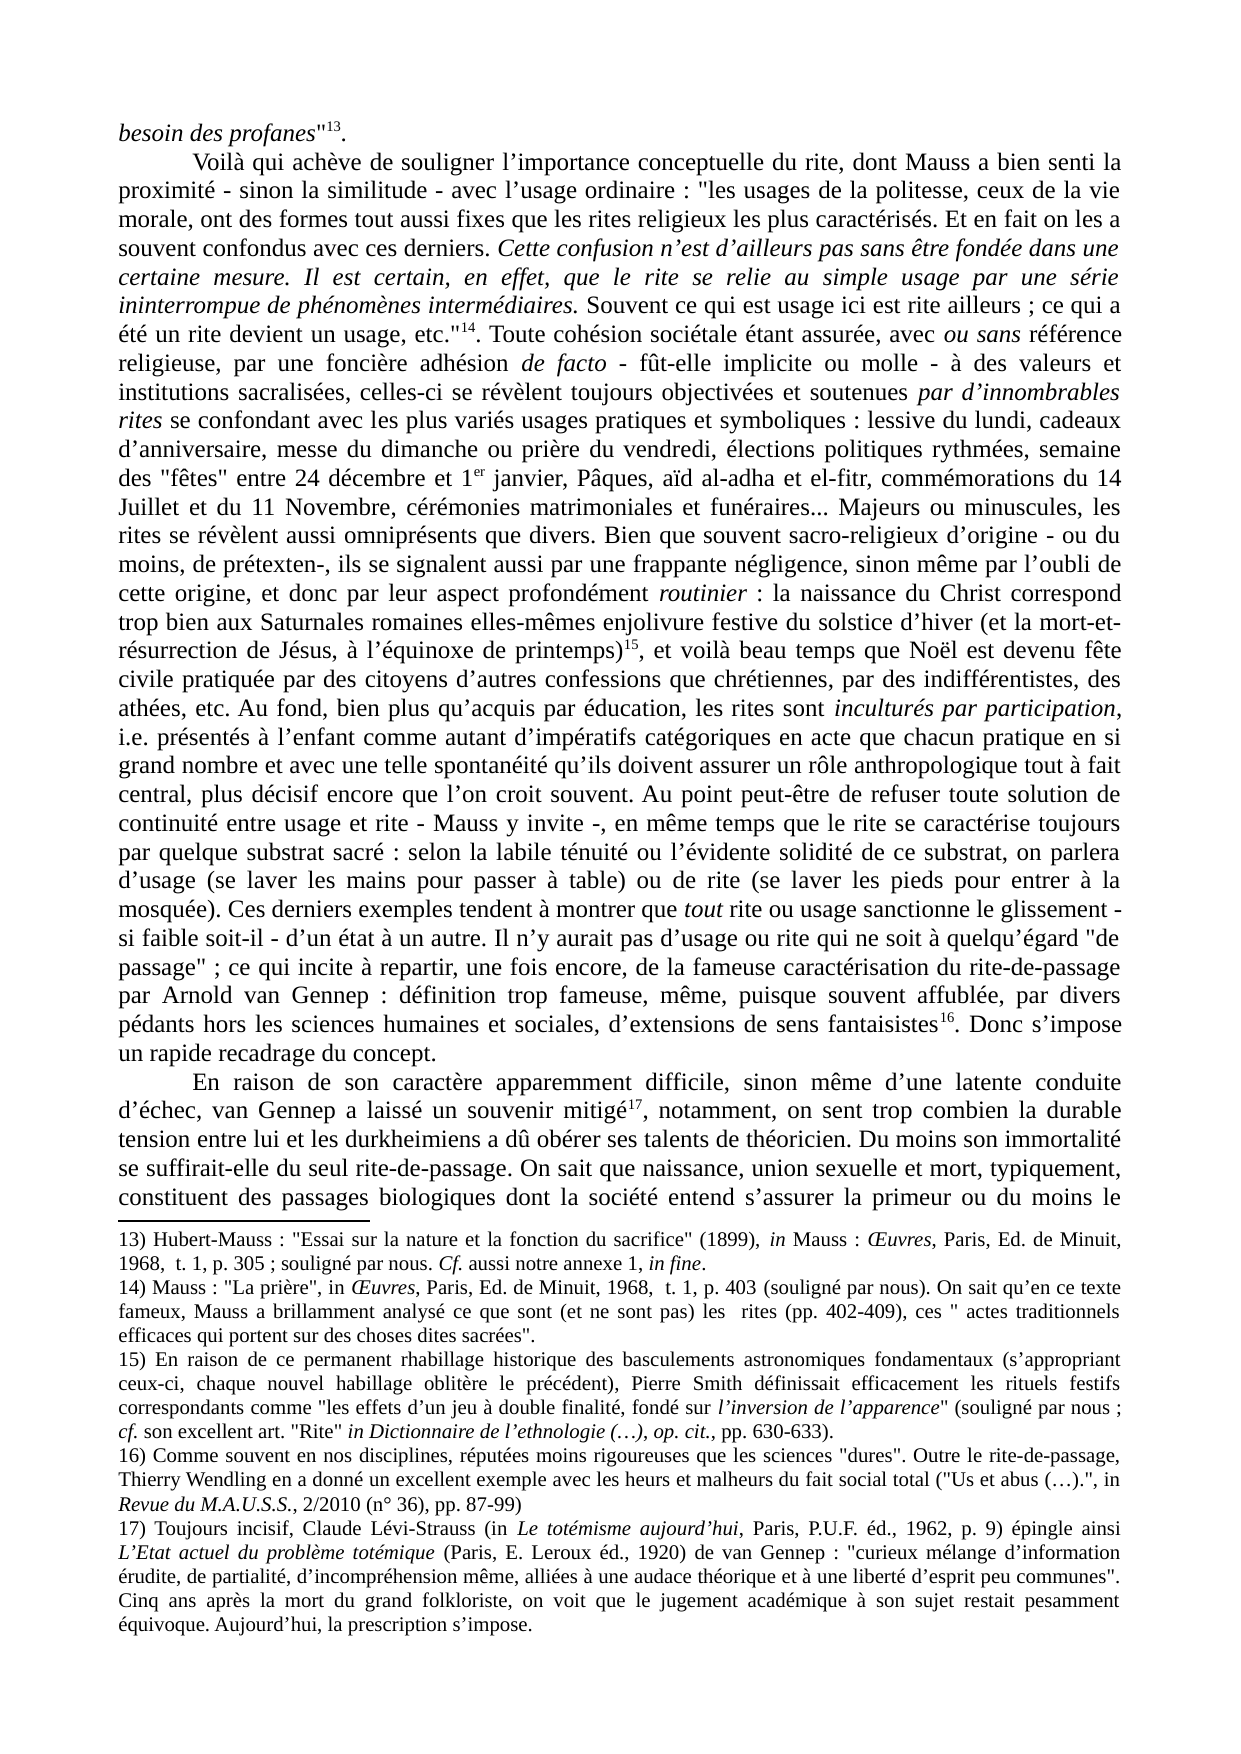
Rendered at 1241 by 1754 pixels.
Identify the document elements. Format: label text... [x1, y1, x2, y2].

text ) Hubert-Mauss : "Essai sur la nature et la fonction du sacrifice" (1899), in Mauss : Œuvres, Paris, Ed. de Minuit, 1968, t. 1, p. 305 ; souligné par nous. Cf. aussi notre annexe 1, in fine. [118, 1227, 1122, 1275]
text ) En raison de ce permanent rhabillage historique des basculements astronomiques fondamentaux (s’appropriant ceux-ci, chaque nouvel habillage oblitère le précédent), Pierre Smith définissait efficacement les rituels festifs correspondants comme "les effets d’un jeu à double finalité, fondé sur l’inversion de l’apparence" (souligné par nous ; cf. son excellent art. "Rite" in Dictionnaire de l’ethnologie (…), op. cit., pp. 630-633). [118, 1347, 1122, 1443]
text Voilà qui achève de souligner l’importance conceptuelle du rite, dont Mauss a bien senti la proximité - sinon la similitude - avec l’usage ordinaire : "les usages de la politesse, ceux de la vie morale, ont des formes tout aussi fixes que les rites religieux les plus caractérisés. Et en fait on les a souvent confondus avec ces derniers. Cette confusion n’est d’ailleurs pas sans être fondée dans une certaine mesure. Il est certain, en effet, que le rite se relie au simple usage par une série ininterrompue de phénomènes intermédiaires. Souvent ce qui est usage ici est rite ailleurs ; ce qui a été un rite devient un usage, etc.". Toute cohésion sociétale étant assurée, avec ou sans référence religieuse, par une foncière adhésion de facto - fût-elle implicite ou molle - à des valeurs et institutions sacralisées, celles-ci se révèlent toujours objectivées et soutenues par d’innombrables rites se confondant avec les plus variés usages pratiques et symboliques : lessive du lundi, cadeaux d’anniversaire, messe du dimanche ou prière du vendredi, élections politiques rythmées, semaine des "fêtes" entre 24 décembre et 1er janvier, Pâques, aïd al-adha et el-fitr, commémorations du 14 Juillet et du 11 Novembre, cérémonies matrimoniales et funéraires... Majeurs ou minuscules, les rites se révèlent aussi omniprésents que divers. Bien que souvent sacro-religieux d’origine - ou du moins, de prétexten-, ils se signalent aussi par une frappante négligence, sinon même par l’oubli de cette origine, et donc par leur aspect profondément routinier : la naissance du Christ correspond trop bien aux Saturnales romaines elles-mêmes enjolivure festive du solstice d’hiver (et la mort-et-résurrection de Jésus, à l’équinoxe de printemps), et voilà beau temps que Noël est devenu fête civile pratiquée par des citoyens d’autres confessions que chrétiennes, par des indifférentistes, des athées, etc. Au fond, bien plus qu’acquis par éducation, les rites sont inculturés par participation, i.e. présentés à l’enfant comme autant d’impératifs catégoriques en acte que chacun pratique en si grand nombre et avec une telle spontanéité qu’ils doivent assurer un rôle anthropologique tout à fait central, plus décisif encore que l’on croit souvent. Au point peut-être de refuser toute solution de continuité entre usage et rite - Mauss y invite -, en même temps que le rite se caractérise toujours par quelque substrat sacré : selon la labile ténuité ou l’évidente solidité de ce substrat, on parlera d’usage (se laver les mains pour passer à table) ou de rite (se laver les pieds pour entrer à la mosquée). Ces derniers exemples tendent à montrer que tout rite ou usage sanctionne le glissement - si faible soit-il - d’un état à un autre. Il n’y aurait pas d’usage ou rite qui ne soit à quelqu’égard "de passage" ; ce qui incite à repartir, une fois encore, de la fameuse caractérisation du rite-de-passage par Arnold van Gennep : définition trop fameuse, même, puisque souvent affublée, par divers pédants hors les sciences humaines et sociales, d’extensions de sens fantaisistes. Donc s’impose un rapide recadrage du concept. [118, 147, 1122, 1067]
text ) Toujours incisif, Claude Lévi-Strauss (in Le totémisme aujourd’hui, Paris, P.U.F. éd., 1962, p. 9) épingle ainsi L’Etat actuel du problème totémique (Paris, E. Leroux éd., 1920) de van Gennep : "curieux mélange d’information érudite, de partialité, d’incompréhension même, alliées à une audace théorique et à une liberté d’esprit peu communes". Cinq ans après la mort du grand folkloriste, on voit que le jugement académique à son sujet restait pesamment équivoque. Aujourd’hui, la prescription s’impose. [118, 1516, 1122, 1636]
text En raison de son caractère apparemment difficile, sinon même d’une latente conduite d’échec, van Gennep a laissé un souvenir mitigé, notamment, on sent trop combien la durable tension entre lui et les durkheimiens a dû obérer ses talents de théoricien. Du moins son immortalité se suffirait-elle du seul rite-de-passage. On sait que naissance, union sexuelle et mort, typiquement, constituent des passages biologiques dont la société entend s’assurer la primeur ou du moins le [118, 1067, 1122, 1211]
text besoin des profanes". [118, 118, 1122, 147]
text ) Comme souvent en nos disciplines, réputées moins rigoureuses que les sciences "dures". Outre le rite-de-passage, Thierry Wendling en a donné un excellent exemple avec les heurs et malheurs du fait social total ("Us et abus (…).", in Revue du M.A.U.S.S., 2/2010 (n° 36), pp. 87-99) [118, 1443, 1122, 1516]
text ) Mauss : "La prière", in Œuvres, Paris, Ed. de Minuit, 1968, t. 1, p. 403 (souligné par nous). On sait qu’en ce texte fameux, Mauss a brillamment analysé ce que sont (et ne sont pas) les rites (pp. 402-409), ces " actes traditionnels efficaces qui portent sur des choses dites sacrées". [118, 1275, 1122, 1347]
